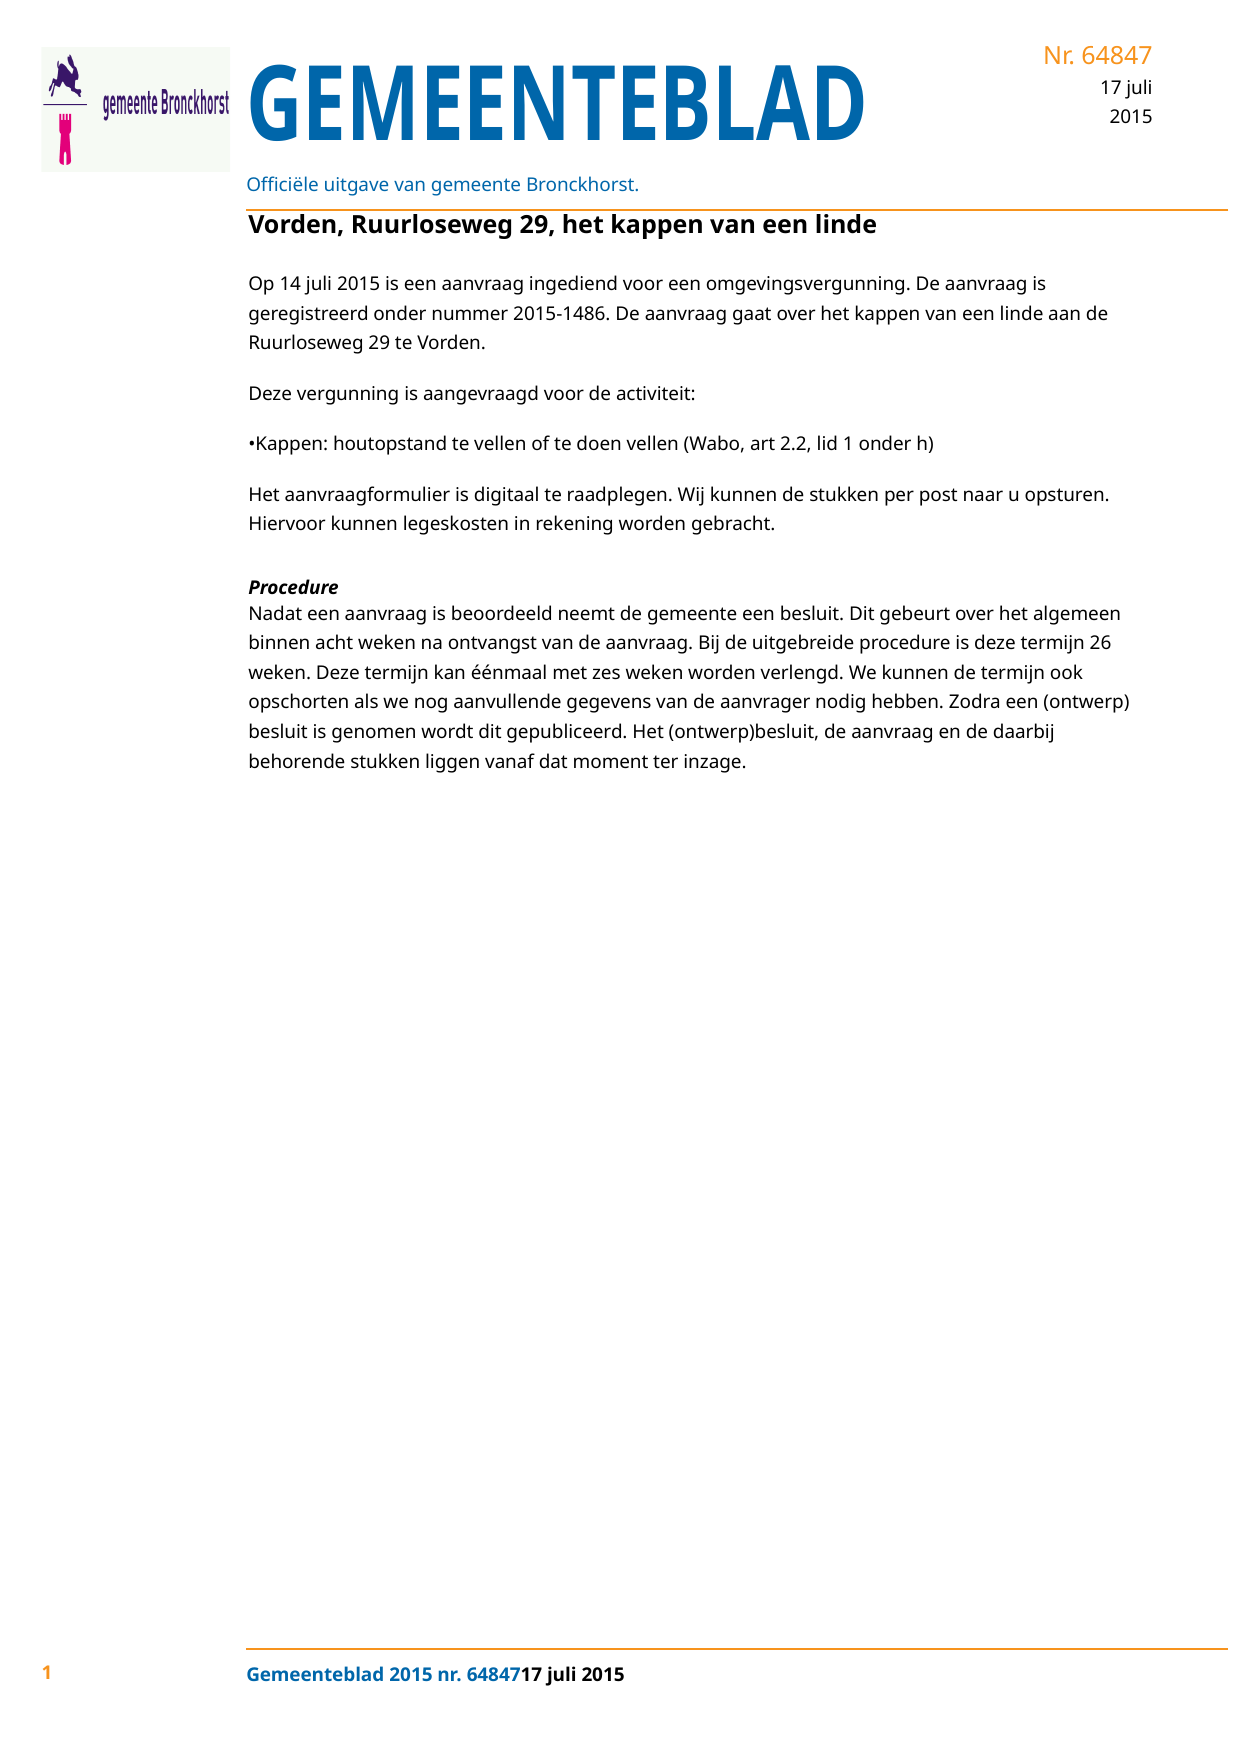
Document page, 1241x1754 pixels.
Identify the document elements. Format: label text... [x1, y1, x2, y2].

text Nadat een aanvraag is beoordeeld neemt de gemeente een besluit. Dit gebeurt over het algemeen binnen acht weken na ontvangst van de aanvraag. Bij de uitgebreide procedure is deze termijn 26 weken. Deze termijn kan éénmaal met zes weken worden verlengd. We kunnen de termijn ook opschorten als we nog aanvullende gegevens van de aanvrager nodig hebben. Zodra een (ontwerp) besluit is genomen wordt dit gepubliceerd. Het (ontwerp)besluit, de aanvraag en de daarbij behorende stukken liggen vanaf dat moment ter inzage. [248, 600, 1152, 774]
text •Kappen: houtopstand te vellen of te doen vellen (Wabo, art 2.2, lid 1 onder h) [248, 430, 1152, 456]
text Op 14 juli 2015 is een aanvraag ingediend voor een omgevingsvergunning. De aanvraag is geregistreerd onder nummer 2015-1486. De aanvraag gaat over het kappen van een linde aan de Ruurloseweg 29 te Vorden. [248, 270, 1152, 355]
text Deze vergunning is aangevraagd voor de activiteit: [248, 380, 1152, 406]
picture [41, 47, 231, 172]
text Het aanvraagformulier is digitaal te raadplegen. Wij kunnen de stukken per post naar u opsturen. Hiervoor kunnen legeskosten in rekening worden gebracht. [248, 481, 1152, 536]
text Procedure [248, 574, 1152, 600]
text Vorden, Ruurloseweg 29, het kappen van een linde [248, 211, 1152, 241]
